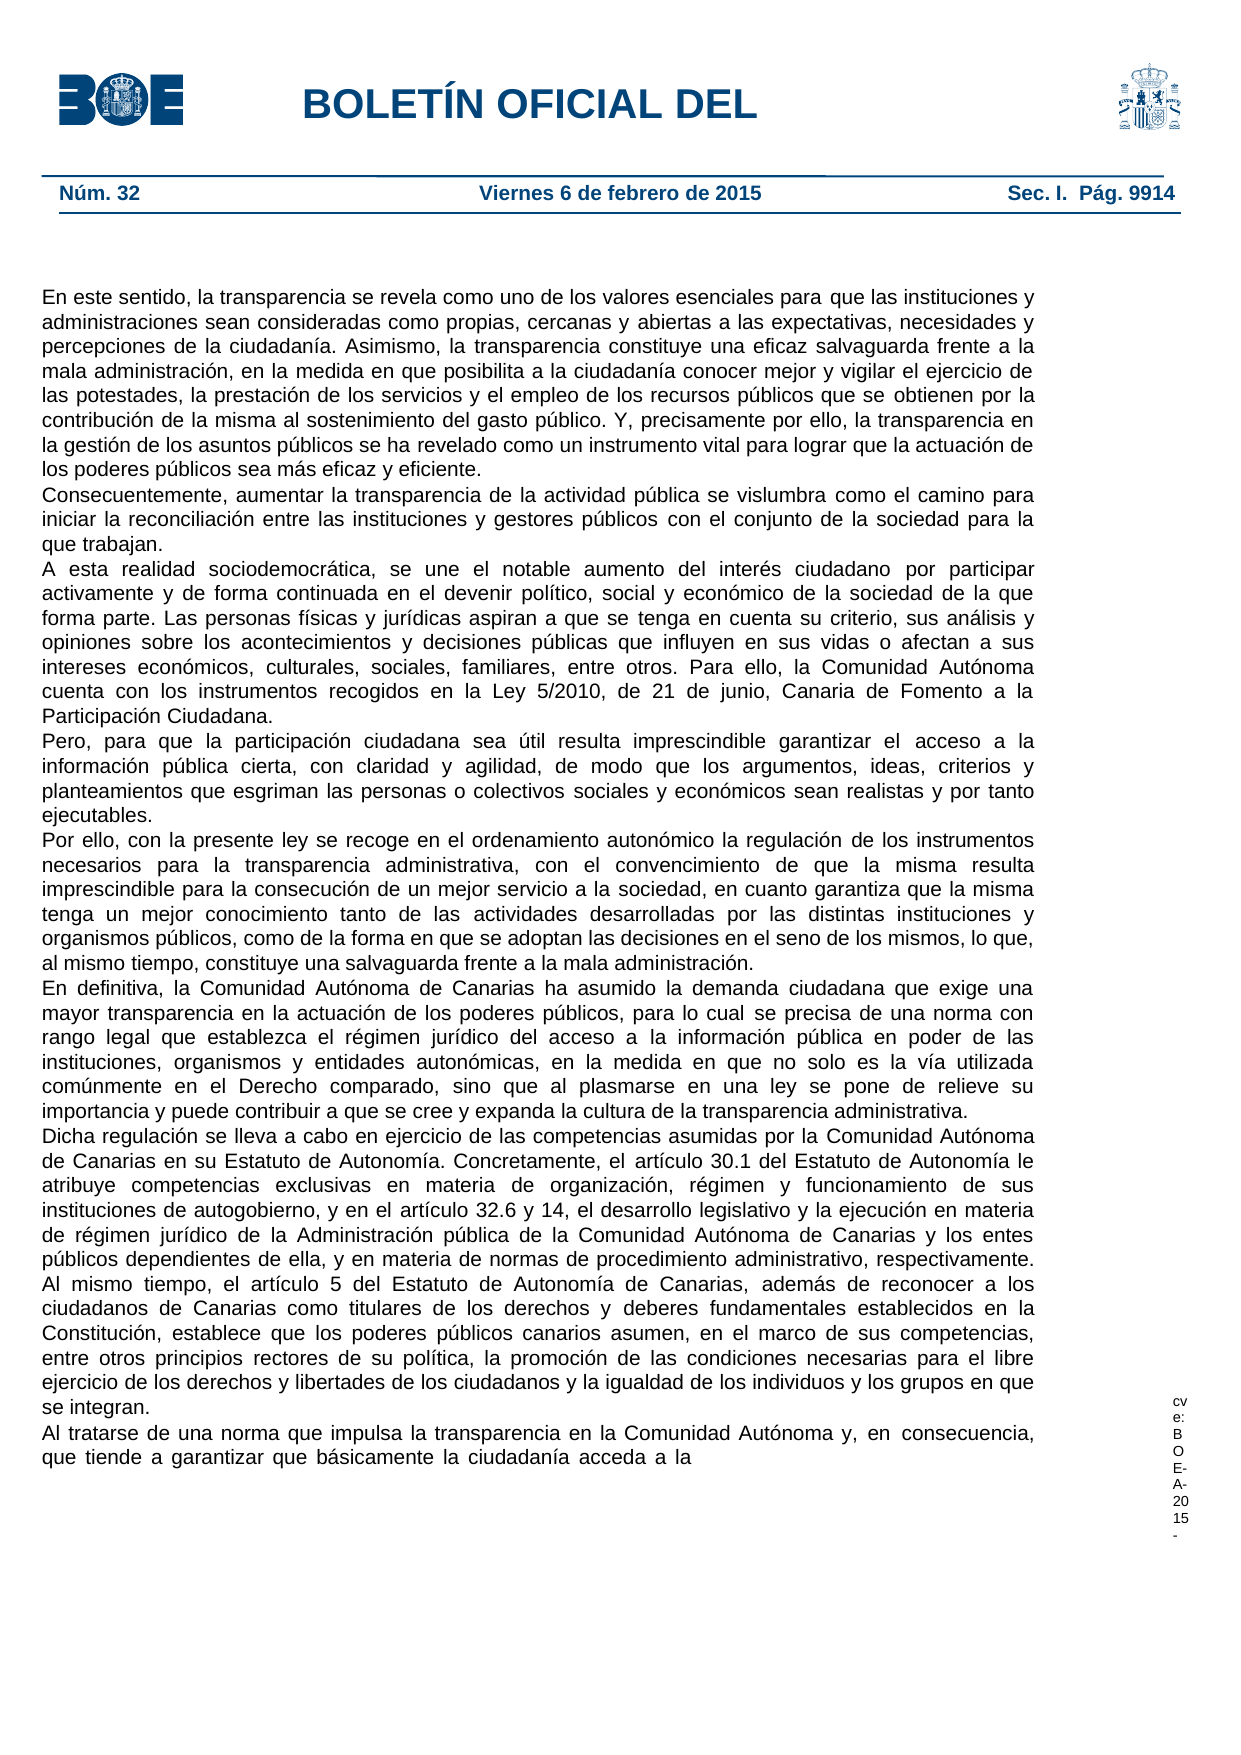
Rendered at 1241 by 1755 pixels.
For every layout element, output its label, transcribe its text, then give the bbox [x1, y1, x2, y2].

text Al tratarse de una norma que impulsa la transparencia en la Comunidad Autónoma y, en consecuencia, que tiende a garantizar que básicamente la ciudadanía acceda a la [42, 1420, 1034, 1469]
text A esta realidad sociodemocrática, se une el notable aumento del interés ciudadano por participar activamente y de forma continuada en el devenir político, social y económico de la sociedad de la que forma parte. Las personas físicas y jurídicas aspiran a que se tenga en cuenta su criterio, sus análisis y opiniones sobre los acontecimientos y decisiones públicas que influyen en sus vidas o afectan a sus intereses económicos, culturales, sociales, familiares, entre otros. Para ello, la Comunidad Autónoma cuenta con los instrumentos recogidos en la Ley 5/2010, de 21 de junio, Canaria de Fomento a la Participación Ciudadana. [42, 556, 1034, 728]
text Dicha regulación se lleva a cabo en ejercicio de las competencias asumidas por la Comunidad Autónoma de Canarias en su Estatuto de Autonomía. Concretamente, el artículo 30.1 del Estatuto de Autonomía le atribuye competencias exclusivas en materia de organización, régimen y funcionamiento de sus instituciones de autogobierno, y en el artículo 32.6 y 14, el desarrollo legislativo y la ejecución en materia de régimen jurídico de la Administración pública de la Comunidad Autónoma de Canarias y los entes públicos dependientes de ella, y en materia de normas de procedimiento administrativo, respectivamente. Al mismo tiempo, el artículo 5 del Estatuto de Autonomía de Canarias, además de reconocer a los ciudadanos de Canarias como titulares de los derechos y deberes fundamentales establecidos en la Constitución, establece que los poderes públicos canarios asumen, en el marco de sus competencias, entre otros principios rectores de su política, la promoción de las condiciones necesarias para el libre ejercicio de los derechos y libertades de los ciudadanos y la igualdad de los individuos y los grupos en que se integran. [42, 1124, 1035, 1418]
text Pero, para que la participación ciudadana sea útil resulta imprescindible garantizar el acceso a la información pública cierta, con claridad y agilidad, de modo que los argumentos, ideas, criterios y planteamientos que esgriman las personas o colectivos sociales y económicos sean realistas y por tanto ejecutables. [42, 729, 1034, 827]
subtitle Núm. 32 Viernes 6 de febrero de 2015 Sec. I. Pág. 9914 [59, 180, 1199, 204]
text cve: BOE-A-2015-1114 [1173, 1392, 1191, 1543]
text Consecuentemente, aumentar la transparencia de la actividad pública se vislumbra como el camino para iniciar la reconciliación entre las instituciones y gestores públicos con el conjunto de la sociedad para la que trabajan. [42, 482, 1034, 556]
text En este sentido, la transparencia se revela como uno de los valores esenciales para que las instituciones y administraciones sean consideradas como propias, cercanas y abiertas a las expectativas, necesidades y percepciones de la ciudadanía. Asimismo, la transparencia constituye una eficaz salvaguarda frente a la mala administración, en la medida en que posibilita a la ciudadanía conocer mejor y vigilar el ejercicio de las potestades, la prestación de los servicios y el empleo de los recursos públicos que se obtienen por la contribución de la misma al sostenimiento del gasto público. Y, precisamente por ello, la transparencia en la gestión de los asuntos públicos se ha revelado como un instrumento vital para lograr que la actuación de los poderes públicos sea más eficaz y eficiente. [42, 285, 1035, 481]
text En definitiva, la Comunidad Autónoma de Canarias ha asumido la demanda ciudadana que exige una mayor transparencia en la actuación de los poderes públicos, para lo cual se precisa de una norma con rango legal que establezca el régimen jurídico del acceso a la información pública en poder de las instituciones, organismos y entidades autonómicas, en la medida en que no solo es la vía utilizada comúnmente en el Derecho comparado, sino que al plasmarse en una ley se pone de relieve su importancia y puede contribuir a que se cree y expanda la cultura de la transparencia administrativa. [42, 976, 1034, 1123]
text Por ello, con la presente ley se recoge en el ordenamiento autonómico la regulación de los instrumentos necesarios para la transparencia administrativa, con el convencimiento de que la misma resulta imprescindible para la consecución de un mejor servicio a la sociedad, en cuanto garantiza que la misma tenga un mejor conocimiento tanto de las actividades desarrolladas por las distintas instituciones y organismos públicos, como de la forma en que se adoptan las decisiones en el seno de los mismos, lo que, al mismo tiempo, constituye una salvaguarda frente a la mala administración. [42, 828, 1034, 975]
